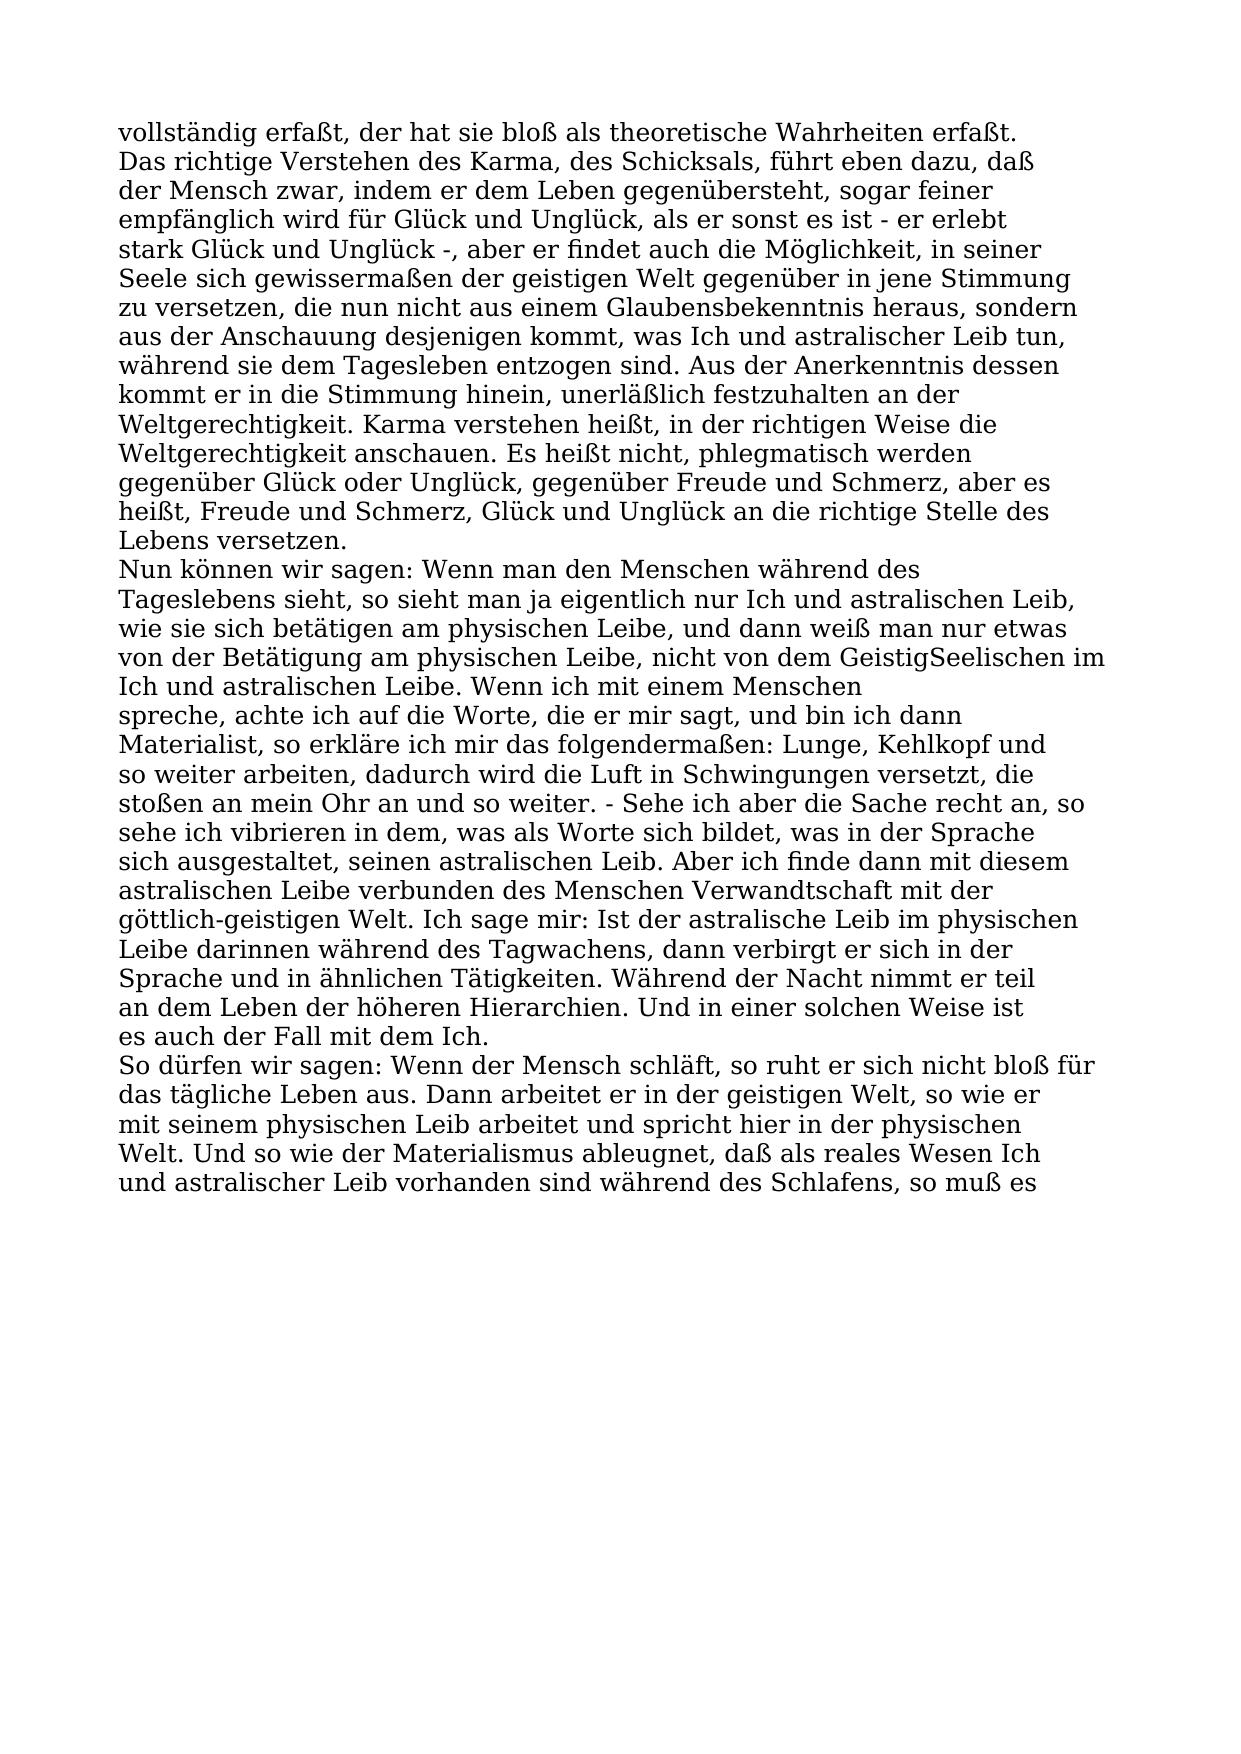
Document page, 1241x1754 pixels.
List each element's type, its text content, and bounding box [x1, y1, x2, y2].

text Nun können wir sagen: Wenn man den Menschen während des [118, 556, 1122, 585]
text empfänglich wird für Glück und Unglück, als er sonst es ist - er erlebt [118, 206, 1122, 235]
text und astralischer Leib vorhanden sind während des Schlafens, so muß es [118, 1168, 1122, 1197]
text wie sie sich betätigen am physischen Leibe, und dann weiß man nur etwas [118, 614, 1122, 643]
text Tageslebens sieht, so sieht man ja eigentlich nur Ich und astralischen Leib, [118, 585, 1122, 614]
text Seele sich gewissermaßen der geistigen Welt gegenüber in jene Stimmung [118, 264, 1122, 293]
text göttlich-geistigen Welt. Ich sage mir: Ist der astralische Leib im physischen [118, 906, 1122, 935]
text es auch der Fall mit dem Ich. [118, 1022, 1122, 1051]
text kommt er in die Stimmung hinein, unerläßlich festzuhalten an der [118, 381, 1122, 410]
text von der Betätigung am physischen Leibe, nicht von dem GeistigSeelischen im Ich und astralischen Leibe. Wenn ich mit einem Menschen [118, 643, 1122, 701]
text mit seinem physischen Leib arbeitet und spricht hier in der physischen [118, 1110, 1122, 1139]
text So dürfen wir sagen: Wenn der Mensch schläft, so ruht er sich nicht bloß für [118, 1051, 1122, 1081]
text heißt, Freude und Schmerz, Glück und Unglück an die richtige Stelle des [118, 497, 1122, 526]
text während sie dem Tagesleben entzogen sind. Aus der Anerkenntnis dessen [118, 351, 1122, 381]
text sehe ich vibrieren in dem, was als Worte sich bildet, was in der Sprache [118, 818, 1122, 847]
text an dem Leben der höheren Hierarchien. Und in einer solchen Weise ist [118, 993, 1122, 1022]
text das tägliche Leben aus. Dann arbeitet er in der geistigen Welt, so wie er [118, 1081, 1122, 1110]
text Leibe darinnen während des Tagwachens, dann verbirgt er sich in der [118, 935, 1122, 964]
text Weltgerechtigkeit anschauen. Es heißt nicht, phlegmatisch werden [118, 439, 1122, 468]
text gegenüber Glück oder Unglück, gegenüber Freude und Schmerz, aber es [118, 468, 1122, 497]
text astralischen Leibe verbunden des Menschen Verwandtschaft mit der [118, 876, 1122, 906]
text der Mensch zwar, indem er dem Leben gegenübersteht, sogar feiner [118, 176, 1122, 206]
text Weltgerechtigkeit. Karma verstehen heißt, in der richtigen Weise die [118, 410, 1122, 439]
text vollständig erfaßt, der hat sie bloß als theoretische Wahrheiten erfaßt. [118, 118, 1122, 147]
text Lebens versetzen. [118, 526, 1122, 556]
text stark Glück und Unglück -, aber er findet auch die Möglichkeit, in seiner [118, 235, 1122, 264]
text so weiter arbeiten, dadurch wird die Luft in Schwingungen versetzt, die [118, 760, 1122, 789]
text stoßen an mein Ohr an und so weiter. - Sehe ich aber die Sache recht an, so [118, 789, 1122, 818]
text Materialist, so erkläre ich mir das folgendermaßen: Lunge, Kehlkopf und [118, 731, 1122, 760]
text Welt. Und so wie der Materialismus ableugnet, daß als reales Wesen Ich [118, 1139, 1122, 1168]
text zu versetzen, die nun nicht aus einem Glaubensbekenntnis heraus, sondern [118, 293, 1122, 322]
text Sprache und in ähnlichen Tätigkeiten. Während der Nacht nimmt er teil [118, 964, 1122, 993]
text sich ausgestaltet, seinen astralischen Leib. Aber ich finde dann mit diesem [118, 847, 1122, 876]
text Das richtige Verstehen des Karma, des Schicksals, führt eben dazu, daß [118, 147, 1122, 176]
text spreche, achte ich auf die Worte, die er mir sagt, und bin ich dann [118, 701, 1122, 731]
text aus der Anschauung desjenigen kommt, was Ich und astralischer Leib tun, [118, 322, 1122, 351]
